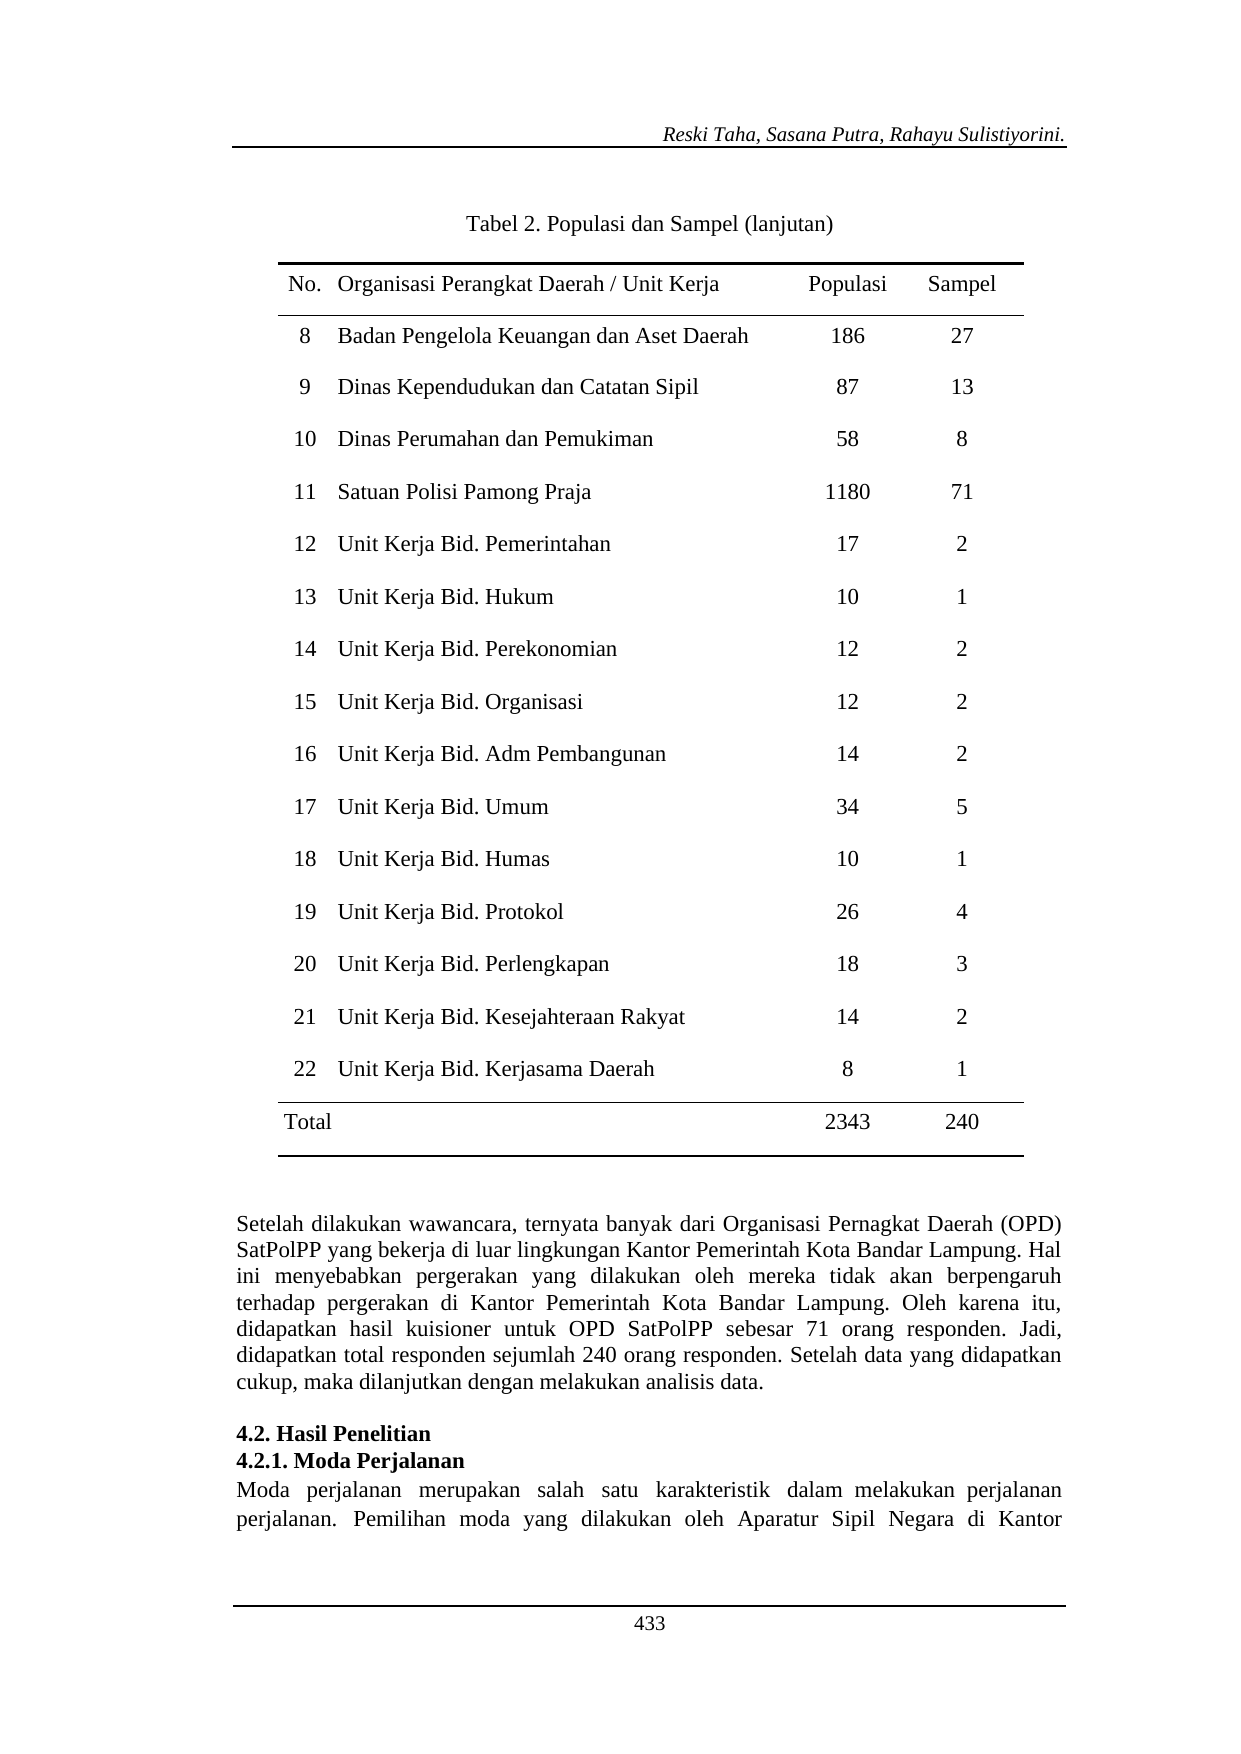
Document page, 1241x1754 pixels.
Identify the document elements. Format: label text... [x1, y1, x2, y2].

table_cell 8 [278, 316, 332, 367]
table_cell Dinas Kependudukan dan Catatan Sipil [332, 367, 795, 420]
table_cell Unit Kerja Bid. Umum [332, 787, 795, 840]
table_cell 1 [900, 840, 1024, 892]
text 4.2.1. Moda Perjalanan [236, 1447, 1063, 1473]
table_cell 27 [900, 316, 1024, 367]
table_cell 34 [795, 787, 900, 840]
table_cell 14 [795, 997, 900, 1050]
table_cell 8 [795, 1050, 900, 1102]
table_cell 2 [900, 997, 1024, 1050]
text 4.2. Hasil Penelitian [236, 1420, 1063, 1447]
table_cell 186 [795, 316, 900, 367]
table_cell 17 [795, 525, 900, 577]
table_cell Unit Kerja Bid. Adm Pembangunan [332, 735, 795, 787]
text Setelah dilakukan wawancara, ternyata banyak dari Organisasi Pernagkat Daerah (OPD) SatPolPP yang bekerja di luar lingkungan Kantor Pemerintah Kota Bandar Lampung. Hal ini menyebabkan pergerakan yang dilakukan oleh mereka tidak akan berpengaruh terhadap pergerakan di Kantor Pemerintah Kota Bandar Lampung. Oleh karena itu, didapatkan hasil kuisioner untuk OPD SatPolPP sebesar 71 orang responden. Jadi, didapatkan total responden sejumlah 240 orang responden. Setelah data yang didapatkan cukup, maka dilanjutkan dengan melakukan analisis data. [236, 1209, 1063, 1394]
table_cell 22 [278, 1050, 332, 1102]
table_cell 9 [278, 367, 332, 420]
table_cell Unit Kerja Bid. Kerjasama Daerah [332, 1050, 795, 1102]
table_cell 2 [900, 735, 1024, 787]
table_cell 3 [900, 945, 1024, 997]
table_cell 10 [795, 840, 900, 892]
table_cell 10 [795, 577, 900, 630]
table_cell Unit Kerja Bid. Hukum [332, 577, 795, 630]
table_cell 18 [278, 840, 332, 892]
table_cell Unit Kerja Bid. Perekonomian [332, 630, 795, 682]
table_cell 8 [900, 420, 1024, 472]
table_cell Badan Pengelola Keuangan dan Aset Daerah [332, 316, 795, 367]
table_cell 87 [795, 367, 900, 420]
table_cell 1 [900, 577, 1024, 630]
table_header Populasi [795, 265, 900, 315]
table_cell Satuan Polisi Pamong Praja [332, 472, 795, 525]
table_header Organisasi Perangkat Daerah / Unit Kerja [332, 265, 795, 315]
table_cell 13 [278, 577, 332, 630]
table_cell 2343 [795, 1103, 900, 1155]
table_cell 2 [900, 525, 1024, 577]
table_cell 58 [795, 420, 900, 472]
text Tabel 2. Populasi dan Sampel (lanjutan) [236, 209, 1063, 236]
table_cell 11 [278, 472, 332, 525]
table_cell Unit Kerja Bid. Organisasi [332, 682, 795, 735]
table_cell 17 [278, 787, 332, 840]
table_cell Unit Kerja Bid. Pemerintahan [332, 525, 795, 577]
table_cell Dinas Perumahan dan Pemukiman [332, 420, 795, 472]
table_cell 20 [278, 945, 332, 997]
table_cell 12 [278, 525, 332, 577]
table_header Sampel [900, 265, 1024, 315]
table_cell 1180 [795, 472, 900, 525]
table_cell 26 [795, 892, 900, 945]
table_cell 71 [900, 472, 1024, 525]
table_cell 1 [900, 1050, 1024, 1102]
table_cell 14 [278, 630, 332, 682]
table_cell 5 [900, 787, 1024, 840]
table_cell 2 [900, 682, 1024, 735]
table_cell 2 [900, 630, 1024, 682]
text Moda perjalanan merupakan salah satu karakteristik dalam melakukan perjalanan perjalanan. Pemilihan moda yang dilakukan oleh Aparatur Sipil Negara di Kantor [236, 1473, 1063, 1532]
table_header No. [278, 265, 332, 315]
table_cell 4 [900, 892, 1024, 945]
table_cell 21 [278, 997, 332, 1050]
table_cell 14 [795, 735, 900, 787]
table_cell 18 [795, 945, 900, 997]
table_cell 13 [900, 367, 1024, 420]
table_cell 16 [278, 735, 332, 787]
table_cell 10 [278, 420, 332, 472]
table_cell Unit Kerja Bid. Humas [332, 840, 795, 892]
table_cell 19 [278, 892, 332, 945]
table_cell 15 [278, 682, 332, 735]
table_cell Unit Kerja Bid. Kesejahteraan Rakyat [332, 997, 795, 1050]
table_cell 12 [795, 630, 900, 682]
table_cell 240 [900, 1103, 1024, 1155]
table_cell Unit Kerja Bid. Perlengkapan [332, 945, 795, 997]
table_cell Unit Kerja Bid. Protokol [332, 892, 795, 945]
table_cell Total [278, 1103, 795, 1155]
table_cell 12 [795, 682, 900, 735]
